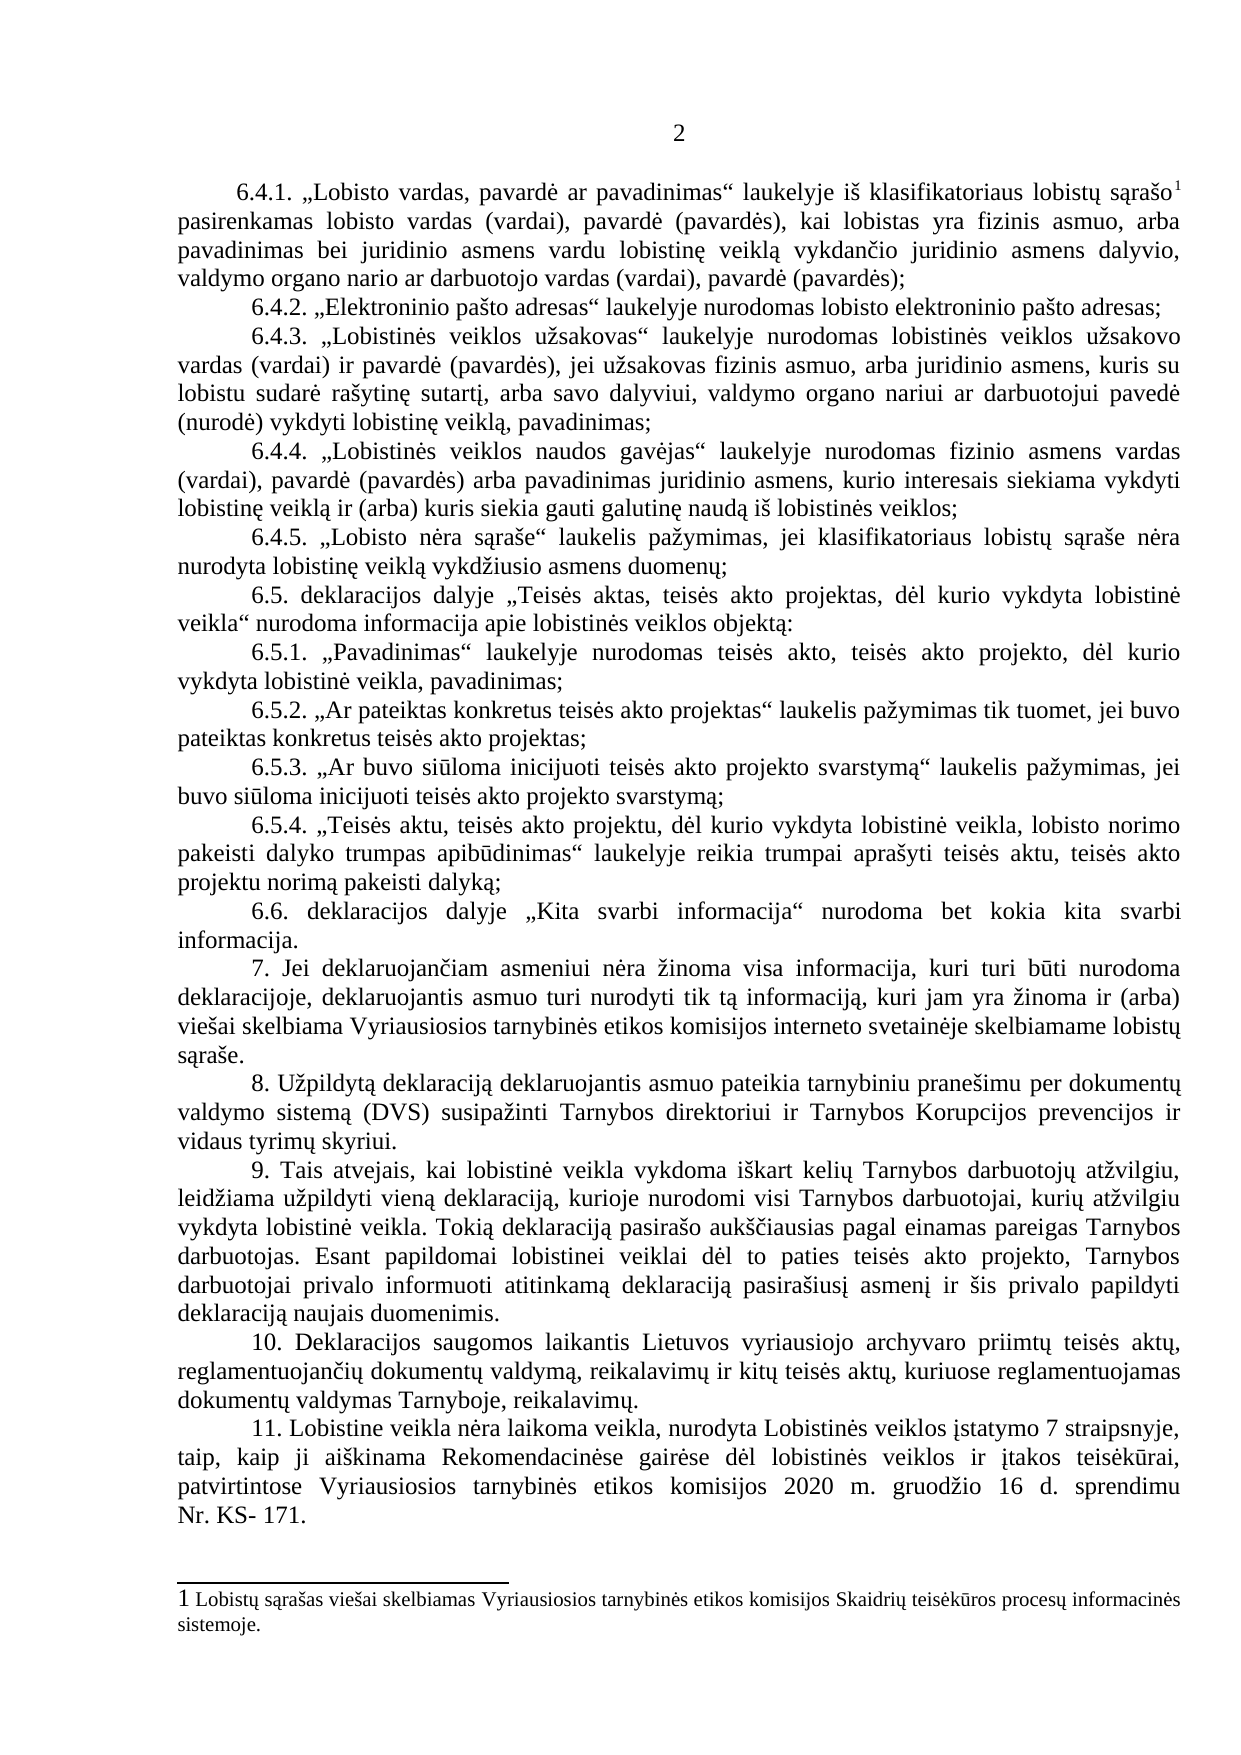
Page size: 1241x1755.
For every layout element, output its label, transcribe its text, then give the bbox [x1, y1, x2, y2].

text 6.5.4. „Teisės aktu, teisės akto projektu, dėl kurio vykdyta lobistinė veikla, lobisto norimo pakeisti dalyko trumpas apibūdinimas“ laukelyje reikia trumpai aprašyti teisės aktu, teisės akto projektu norimą pakeisti dalyką; [177, 810, 1181, 896]
text 8. Užpildytą deklaraciją deklaruojantis asmuo pateikia tarnybiniu pranešimu per dokumentų valdymo sistemą (DVS) susipažinti Tarnybos direktoriui ir Tarnybos Korupcijos prevencijos ir vidaus tyrimų skyriui. [177, 1068, 1181, 1155]
text 6.5.1. „Pavadinimas“ laukelyje nurodomas teisės akto, teisės akto projekto, dėl kurio vykdyta lobistinė veikla, pavadinimas; [177, 637, 1181, 695]
text 11. Lobistine veikla nėra laikoma veikla, nurodyta Lobistinės veiklos įstatymo 7 straipsnyje, taip, kaip ji aiškinama Rekomendacinėse gairėse dėl lobistinės veiklos ir įtakos teisėkūrai, patvirtintose Vyriausiosios tarnybinės etikos komisijos 2020 m. gruodžio 16 d. sprendimu Nr. KS- 171. [177, 1413, 1181, 1528]
text 6.5.2. „Ar pateiktas konkretus teisės akto projektas“ laukelis pažymimas tik tuomet, jei buvo pateiktas konkretus teisės akto projektas; [177, 695, 1181, 752]
text 6.4.3. „Lobistinės veiklos užsakovas“ laukelyje nurodomas lobistinės veiklos užsakovo vardas (vardai) ir pavardė (pavardės), jei užsakovas fizinis asmuo, arba juridinio asmens, kuris su lobistu sudarė rašytinę sutartį, arba savo dalyviui, valdymo organo nariui ar darbuotojui pavedė (nurodė) vykdyti lobistinę veiklą, pavadinimas; [177, 321, 1181, 436]
text 10. Deklaracijos saugomos laikantis Lietuvos vyriausiojo archyvaro priimtų teisės aktų, reglamentuojančių dokumentų valdymą, reikalavimų ir kitų teisės aktų, kuriuose reglamentuojamas dokumentų valdymas Tarnyboje, reikalavimų. [177, 1327, 1181, 1413]
text 6.4.5. „Lobisto nėra sąraše“ laukelis pažymimas, jei klasifikatoriaus lobistų sąraše nėra nurodyta lobistinę veiklą vykdžiusio asmens duomenų; [177, 522, 1181, 580]
text 9. Tais atvejais, kai lobistinė veikla vykdoma iškart kelių Tarnybos darbuotojų atžvilgiu, leidžiama užpildyti vieną deklaraciją, kurioje nurodomi visi Tarnybos darbuotojai, kurių atžvilgiu vykdyta lobistinė veikla. Tokią deklaraciją pasirašo aukščiausias pagal einamas pareigas Tarnybos darbuotojas. Esant papildomai lobistinei veiklai dėl to paties teisės akto projekto, Tarnybos darbuotojai privalo informuoti atitinkamą deklaraciją pasirašiusį asmenį ir šis privalo papildyti deklaraciją naujais duomenimis. [177, 1155, 1181, 1327]
text 6.5.3. „Ar buvo siūloma inicijuoti teisės akto projekto svarstymą“ laukelis pažymimas, jei buvo siūloma inicijuoti teisės akto projekto svarstymą; [177, 752, 1181, 810]
text 6.4.1. „Lobisto vardas, pavardė ar pavadinimas“ laukelyje iš klasifikatoriaus lobistų sąrašo pasirenkamas lobisto vardas (vardai), pavardė (pavardės), kai lobistas yra fizinis asmuo, arba pavadinimas bei juridinio asmens vardu lobistinę veiklą vykdančio juridinio asmens dalyvio, valdymo organo nario ar darbuotojo vardas (vardai), pavardė (pavardės); [177, 177, 1181, 292]
text Lobistų sąrašas viešai skelbiamas Vyriausiosios tarnybinės etikos komisijos Skaidrių teisėkūros procesų informacinės sistemoje. [177, 1583, 1181, 1636]
text 6.6. deklaracijos dalyje „Kita svarbi informacija“ nurodoma bet kokia kita svarbi informacija. [177, 896, 1181, 953]
text 6.4.2. „Elektroninio pašto adresas“ laukelyje nurodomas lobisto elektroninio pašto adresas; [177, 292, 1181, 321]
text 6.5. deklaracijos dalyje „Teisės aktas, teisės akto projektas, dėl kurio vykdyta lobistinė veikla“ nurodoma informacija apie lobistinės veiklos objektą: [177, 580, 1181, 637]
text 6.4.4. „Lobistinės veiklos naudos gavėjas“ laukelyje nurodomas fizinio asmens vardas (vardai), pavardė (pavardės) arba pavadinimas juridinio asmens, kurio interesais siekiama vykdyti lobistinę veiklą ir (arba) kuris siekia gauti galutinę naudą iš lobistinės veiklos; [177, 436, 1181, 522]
text 7. Jei deklaruojančiam asmeniui nėra žinoma visa informacija, kuri turi būti nurodoma deklaracijoje, deklaruojantis asmuo turi nurodyti tik tą informaciją, kuri jam yra žinoma ir (arba) viešai skelbiama Vyriausiosios tarnybinės etikos komisijos interneto svetainėje skelbiamame lobistų sąraše. [177, 953, 1181, 1068]
